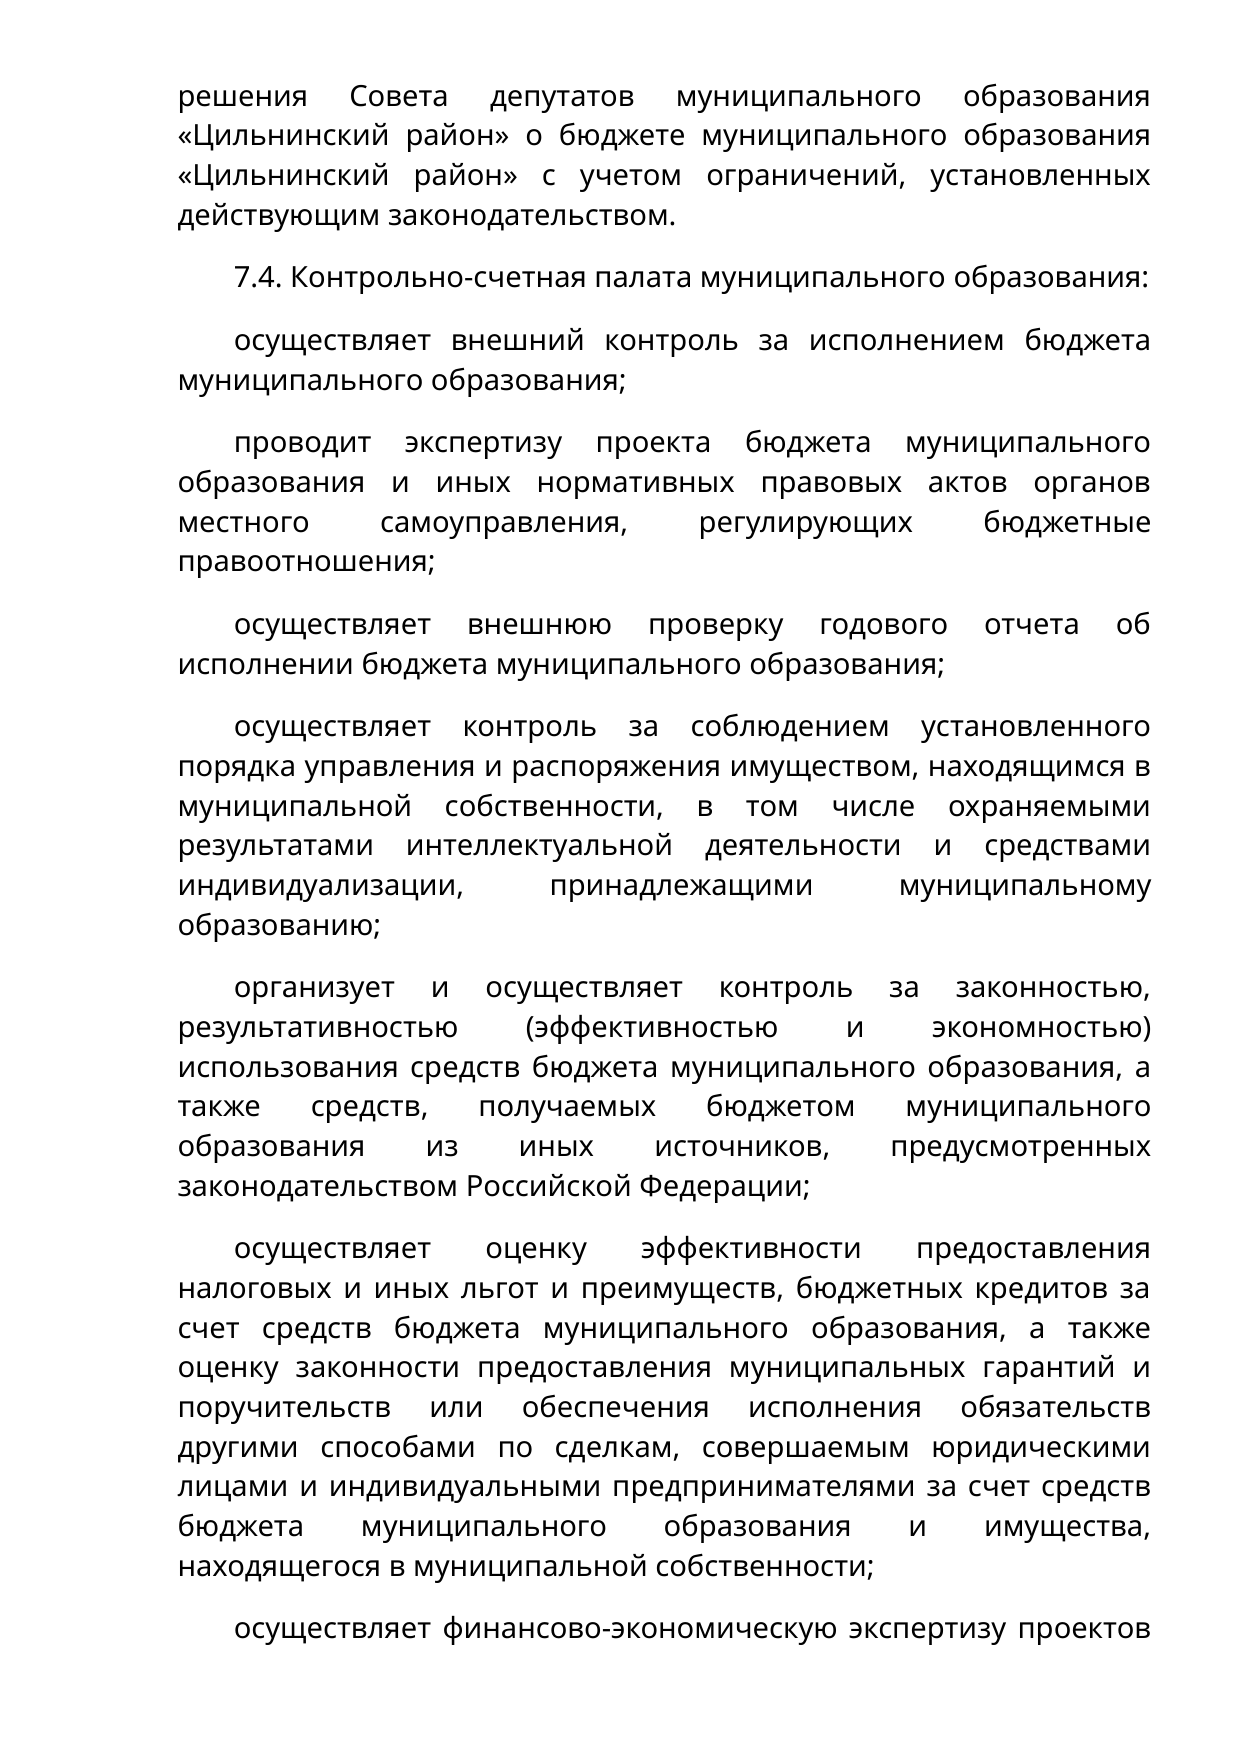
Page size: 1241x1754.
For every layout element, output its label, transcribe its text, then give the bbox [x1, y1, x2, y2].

text осуществляет внешний контроль за исполнением бюджета муниципального образования; [177, 319, 1152, 399]
text осуществляет оценку эффективности предоставления налоговых и иных льгот и преимуществ, бюджетных кредитов за счет средств бюджета муниципального образования, а также оценку законности предоставления муниципальных гарантий и поручительств или обеспечения исполнения обязательств другими способами по сделкам, совершаемым юридическими лицами и индивидуальными предпринимателями за счет средств бюджета муниципального образования и имущества, находящегося в муниципальной собственности; [177, 1228, 1152, 1585]
text осуществляет контроль за соблюдением установленного порядка управления и распоряжения имуществом, находящимся в муниципальной собственности, в том числе охраняемыми результатами интеллектуальной деятельности и средствами индивидуализации, принадлежащими муниципальному образованию; [177, 706, 1152, 944]
text 7.4. Контрольно-счетная палата муниципального образования: [177, 257, 1152, 296]
text осуществляет внешнюю проверку годового отчета об исполнении бюджета муниципального образования; [177, 603, 1152, 683]
text проводит экспертизу проекта бюджета муниципального образования и иных нормативных правовых актов органов местного самоуправления, регулирующих бюджетные правоотношения; [177, 422, 1152, 580]
text решения Совета депутатов муниципального образования «Цильнинский район» о бюджете муниципального образования «Цильнинский район» с учетом ограничений, установленных действующим законодательством. [177, 75, 1152, 234]
text организует и осуществляет контроль за законностью, результативностью (эффективностью и экономностью) использования средств бюджета муниципального образования, а также средств, получаемых бюджетом муниципального образования из иных источников, предусмотренных законодательством Российской Федерации; [177, 967, 1152, 1205]
text осуществляет финансово-экономическую экспертизу проектов [177, 1608, 1152, 1647]
